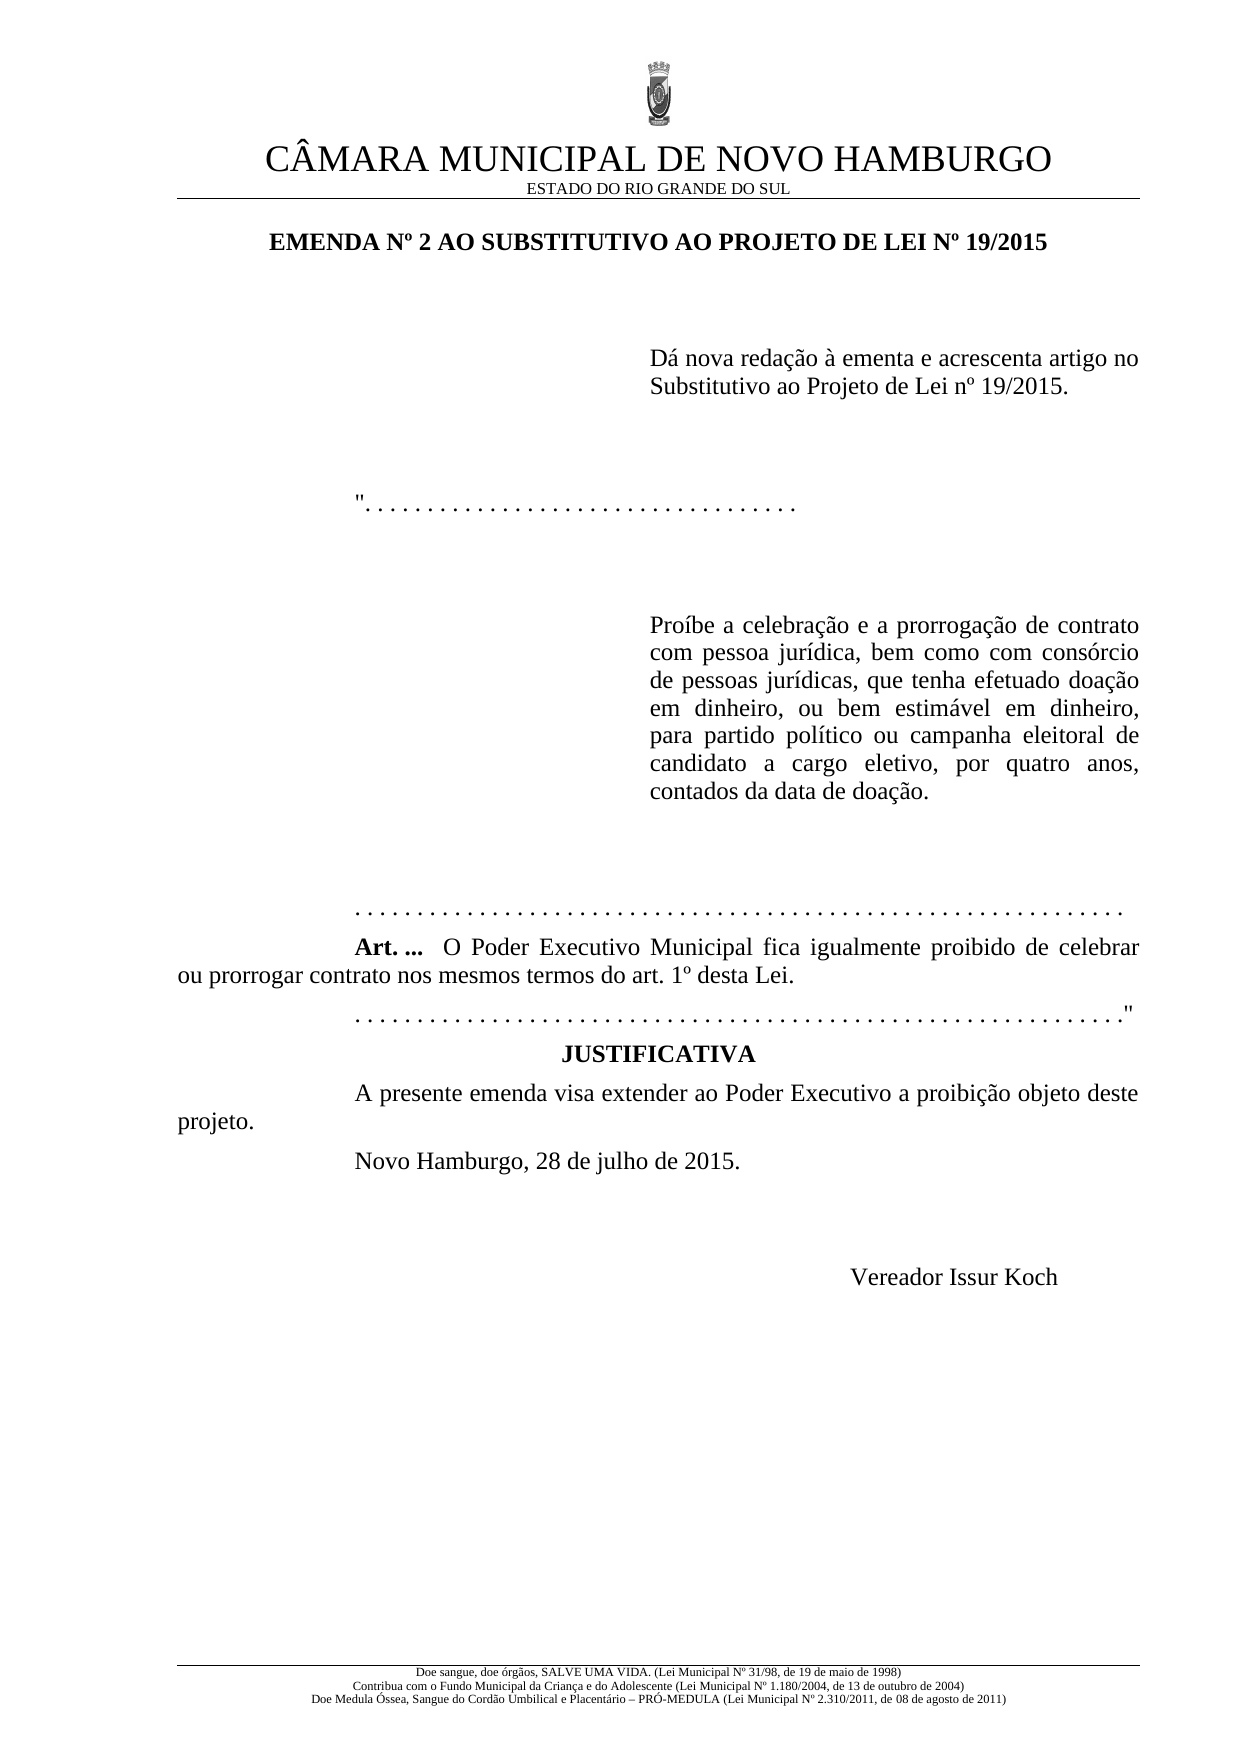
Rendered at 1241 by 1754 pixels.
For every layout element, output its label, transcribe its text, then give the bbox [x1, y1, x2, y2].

text Proíbe a celebração e a prorrogação de contrato com pessoa jurídica, bem como com consórcio de pessoas jurídicas, que tenha efetuado doação em dinheiro, ou bem estimável em dinheiro, para partido político ou campanha eleitoral de candidato a cargo eletivo, por quatro anos, contados da data de doação. [649, 611, 1140, 805]
text . . . . . . . . . . . . . . . . . . . . . . . . . . . . . . . . . . . . . . . . . . . . . . . . . . . . . . . . . . . . . ." [177, 1000, 1140, 1028]
text Novo Hamburgo, 28 de julho de 2015. [177, 1147, 1140, 1174]
text Dá nova redação à ementa e acrescenta artigo no Substitutivo ao Projeto de Lei nº 19/2015. [649, 344, 1140, 400]
text EMENDA Nº 2 AO SUBSTITUTIVO AO PROJETO DE LEI Nº 19/2015 [177, 228, 1140, 256]
text . . . . . . . . . . . . . . . . . . . . . . . . . . . . . . . . . . . . . . . . . . . . . . . . . . . . . . . . . . . . . . [177, 893, 1140, 921]
text Art. ... O Poder Executivo Municipal fica igualmente proibido de celebrar ou prorrogar contrato nos mesmos termos do art. 1º desta Lei. [177, 933, 1140, 988]
text JUSTIFICATIVA [177, 1040, 1140, 1068]
text Vereador Issur Koch [768, 1263, 1140, 1291]
text A presente emenda visa extender ao Poder Executivo a proibição objeto deste projeto. [177, 1079, 1140, 1135]
text ". . . . . . . . . . . . . . . . . . . . . . . . . . . . . . . . . . . [177, 489, 1140, 516]
